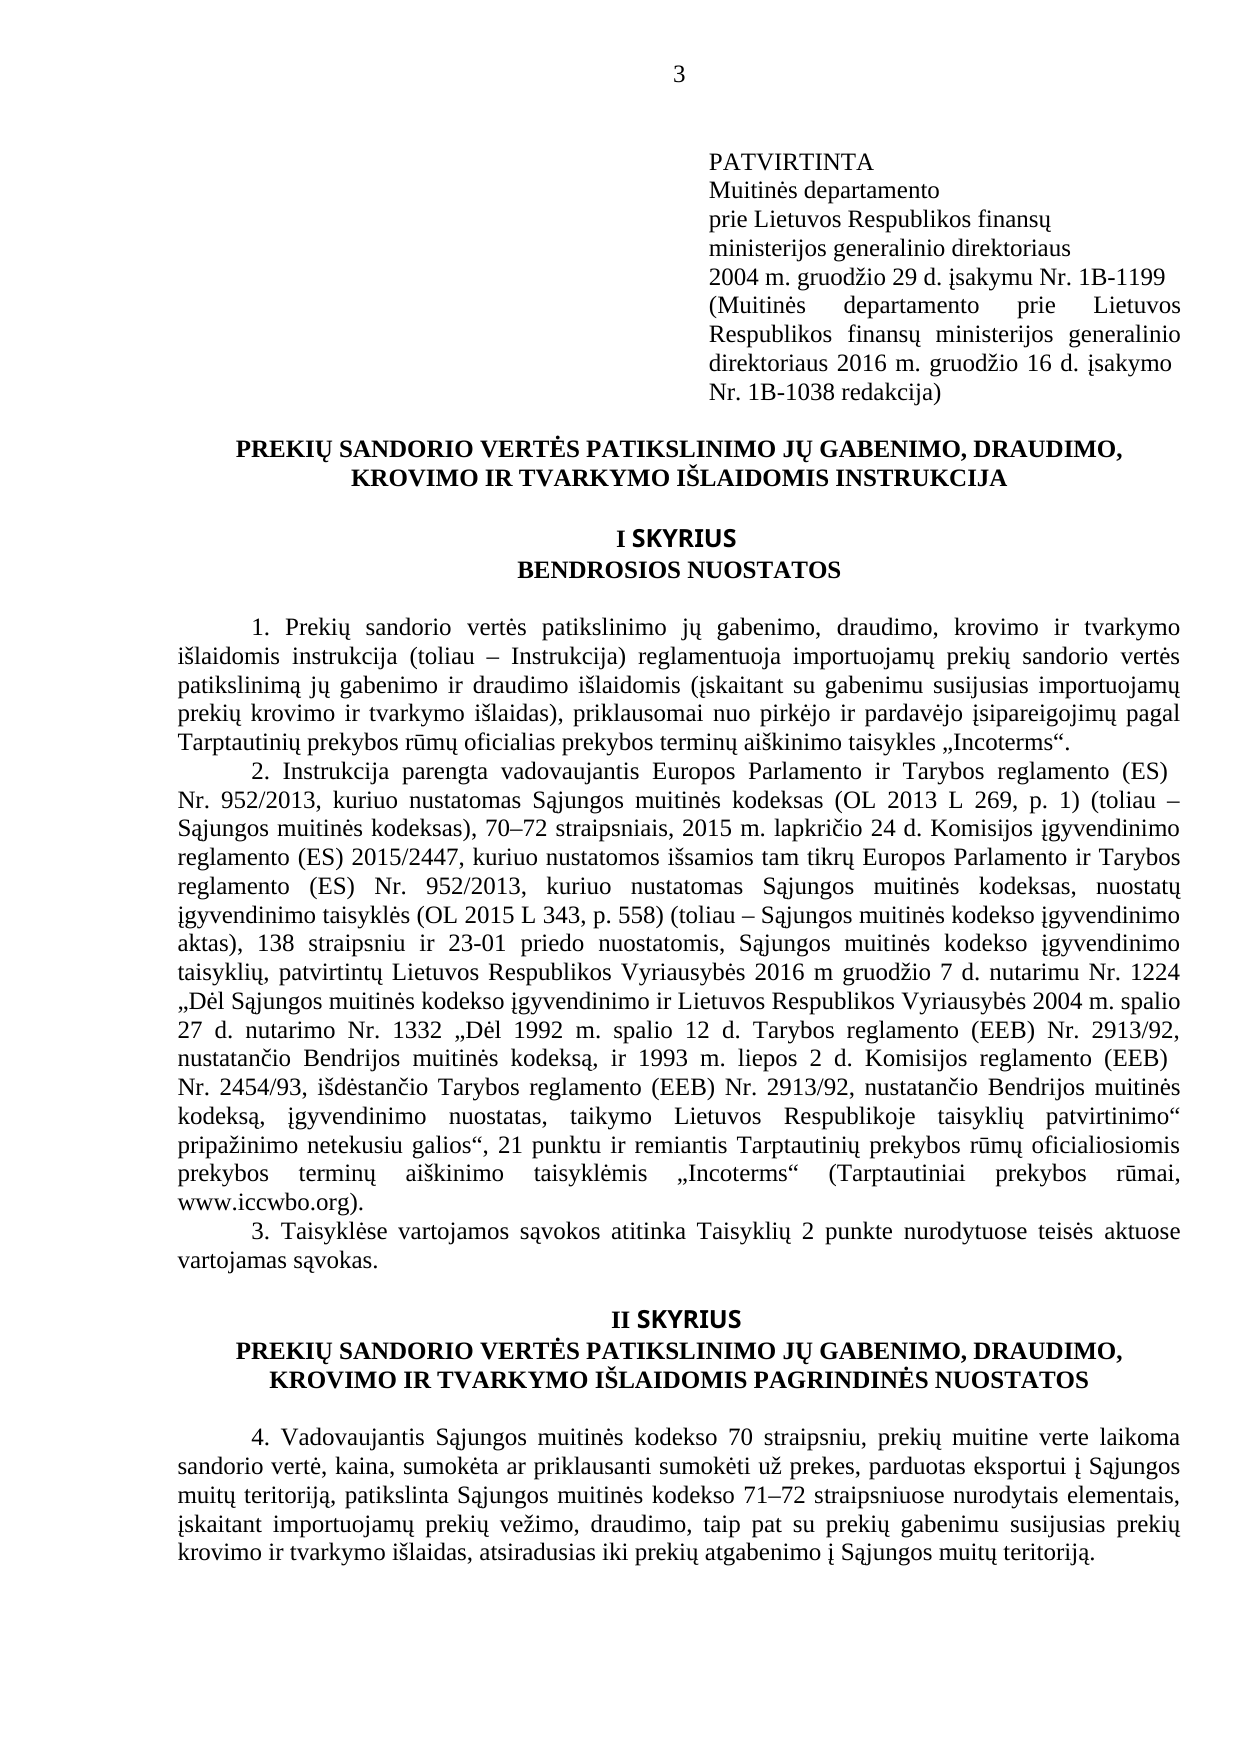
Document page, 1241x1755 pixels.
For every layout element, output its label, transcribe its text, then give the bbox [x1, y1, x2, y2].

text 2. Instrukcija parengta vadovaujantis Europos Parlamento ir Tarybos reglamento (ES) Nr. 952/2013, kuriuo nustatomas Sąjungos muitinės kodeksas (OL 2013 L 269, p. 1) (toliau – Sąjungos muitinės kodeksas), 70–72 straipsniais, 2015 m. lapkričio 24 d. Komisijos įgyvendinimo reglamento (ES) 2015/2447, kuriuo nustatomos išsamios tam tikrų Europos Parlamento ir Tarybos reglamento (ES) Nr. 952/2013, kuriuo nustatomas Sąjungos muitinės kodeksas, nuostatų įgyvendinimo taisyklės (OL 2015 L 343, p. 558) (toliau – Sąjungos muitinės kodekso įgyvendinimo aktas), 138 straipsniu ir 23-01 priedo nuostatomis, Sąjungos muitinės kodekso įgyvendinimo taisyklių, patvirtintų Lietuvos Respublikos Vyriausybės 2016 m gruodžio 7 d. nutarimu Nr. 1224 „Dėl Sąjungos muitinės kodekso įgyvendinimo ir Lietuvos Respublikos Vyriausybės 2004 m. spalio 27 d. nutarimo Nr. 1332 „Dėl 1992 m. spalio 12 d. Tarybos reglamento (EEB) Nr. 2913/92, nustatančio Bendrijos muitinės kodeksą, ir 1993 m. liepos 2 d. Komisijos reglamento (EEB) Nr. 2454/93, išdėstančio Tarybos reglamento (EEB) Nr. 2913/92, nustatančio Bendrijos muitinės kodeksą, įgyvendinimo nuostatas, taikymo Lietuvos Respublikoje taisyklių patvirtinimo“ pripažinimo netekusiu galios“, 21 punktu ir remiantis Tarptautinių prekybos rūmų oficialiosiomis prekybos terminų aiškinimo taisyklėmis „Incoterms“ (Tarptautiniai prekybos rūmai, www.iccwbo.org). [177, 756, 1181, 1216]
text BENDROSIOS NUOSTATOS [177, 555, 1181, 583]
text Prekių sandorio vertės patikslinimo jų gabenimo, draudimo, krovimo IR tvarkymo išlaidomis instrukcijA [177, 434, 1181, 492]
text 2004 m. gruodžio 29 d. įsakymu Nr. 1B-1199 [709, 262, 1181, 291]
text 1. Prekių sandorio vertės patikslinimo jų gabenimo, draudimo, krovimo ir tvarkymo išlaidomis instrukcija (toliau – Instrukcija) reglamentuoja importuojamų prekių sandorio vertės patikslinimą jų gabenimo ir draudimo išlaidomis (įskaitant su gabenimu susijusias importuojamų prekių krovimo ir tvarkymo išlaidas), priklausomai nuo pirkėjo ir pardavėjo įsipareigojimų pagal Tarptautinių prekybos rūmų oficialias prekybos terminų aiškinimo taisykles „Incoterms“. [177, 612, 1181, 756]
text PATVIRTINTA [709, 147, 1181, 176]
text 4. Vadovaujantis Sąjungos muitinės kodekso 70 straipsniu, prekių muitine verte laikoma sandorio vertė, kaina, sumokėta ar priklausanti sumokėti už prekes, parduotas eksportui į Sąjungos muitų teritoriją, patikslinta Sąjungos muitinės kodekso 71–72 straipsniuose nurodytais elementais, įskaitant importuojamų prekių vežimo, draudimo, taip pat su prekių gabenimu susijusias prekių krovimo ir tvarkymo išlaidas, atsiradusias iki prekių atgabenimo į Sąjungos muitų teritoriją. [177, 1422, 1181, 1566]
text PREKIŲ SANDORIO VERTĖS PATIKSLINIMO JŲ GABENIMO, DRAUDIMO, KROVIMO IR TVARKYMO IŠLAIDOMIS PAGRINDINĖS NUOSTATOS [177, 1336, 1181, 1394]
text I SKYRIUS [177, 521, 1181, 555]
text (Muitinės departamento prie Lietuvos Respublikos finansų ministerijos generalinio direktoriaus 2016 m. gruodžio 16 d. įsakymo Nr. 1B-1038 redakcija) [709, 291, 1181, 406]
text 3. Taisyklėse vartojamos sąvokos atitinka Taisyklių 2 punkte nurodytuose teisės aktuose vartojamas sąvokas. [177, 1216, 1181, 1273]
text II SKYRIUS [177, 1302, 1181, 1336]
text ministerijos generalinio direktoriaus [709, 233, 1181, 262]
text Muitinės departamento [709, 176, 1181, 204]
text prie Lietuvos Respublikos finansų [709, 204, 1181, 233]
